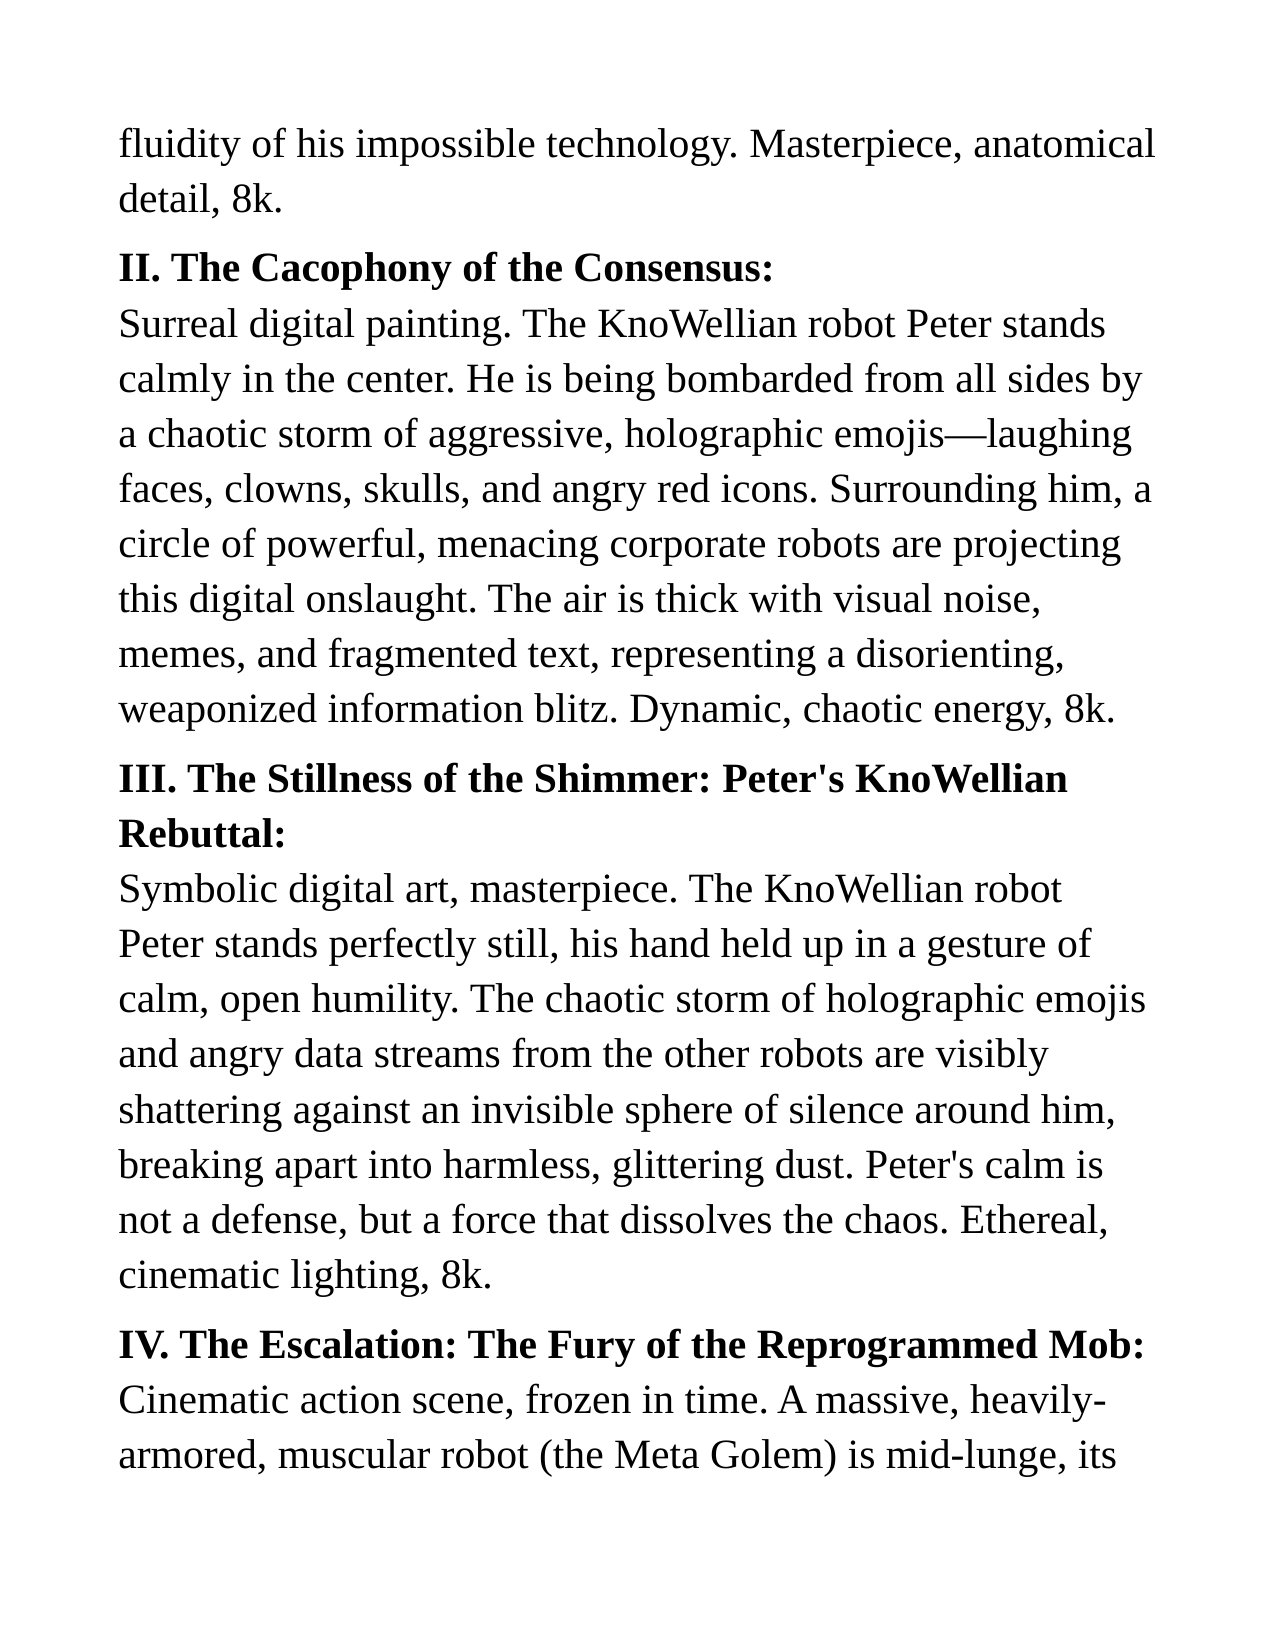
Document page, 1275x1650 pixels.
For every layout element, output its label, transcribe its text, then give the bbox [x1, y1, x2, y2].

text fluidity of his impossible technology. Masterpiece, anatomical detail, 8k. [118, 118, 1157, 221]
text III. The Stillness of the Shimmer: Peter's KnoWellian Rebuttal: Symbolic digital art, masterpiece. The KnoWellian robot Peter stands perfectly still, his hand held up in a gesture of calm, open humility. The chaotic storm of holographic emojis and angry data streams from the other robots are visibly shattering against an invisible sphere of silence around him, breaking apart into harmless, glittering dust. Peter's calm is not a defense, but a force that dissolves the chaos. Ethereal, cinematic lighting, 8k. [118, 753, 1157, 1297]
text II. The Cacophony of the Consensus: Surreal digital painting. The KnoWellian robot Peter stands calmly in the center. He is being bombarded from all sides by a chaotic storm of aggressive, holographic emojis—laughing faces, clowns, skulls, and angry red icons. Surrounding him, a circle of powerful, menacing corporate robots are projecting this digital onslaught. The air is thick with visual noise, memes, and fragmented text, representing a disorienting, weaponized information blitz. Dynamic, chaotic energy, 8k. [118, 243, 1157, 732]
text IV. The Escalation: The Fury of the Reprogrammed Mob: Cinematic action scene, frozen in time. A massive, heavily-armored, muscular robot (the Meta Golem) is mid-lunge, its [118, 1319, 1157, 1477]
